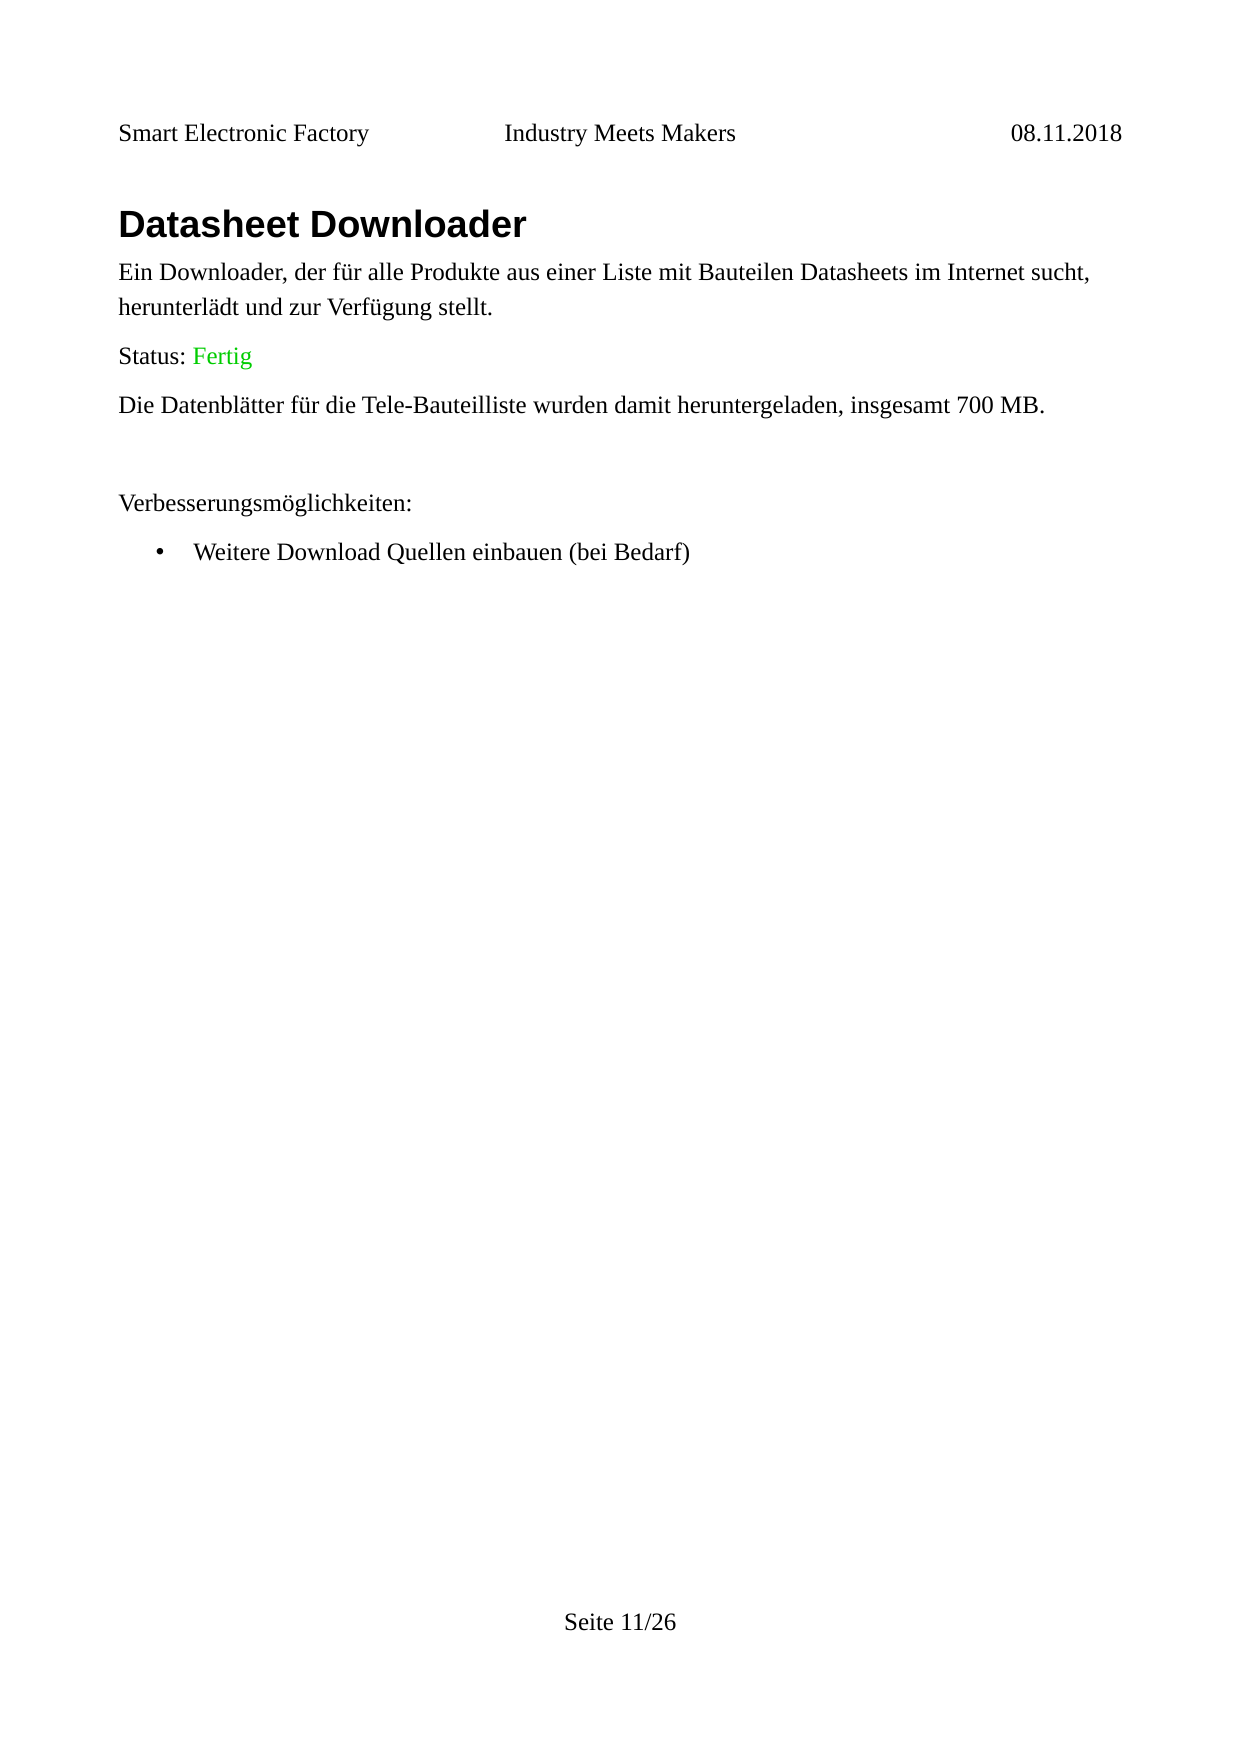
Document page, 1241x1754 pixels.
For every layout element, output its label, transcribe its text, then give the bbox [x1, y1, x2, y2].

text Status: Fertig [118, 341, 1122, 370]
text Ein Downloader, der für alle Produkte aus einer Liste mit Bauteilen Datasheets im Internet sucht, herunterlädt und zur Verfügung stellt. [118, 257, 1122, 321]
text Die Datenblätter für die Tele-Bauteilliste wurden damit heruntergeladen, insgesamt 700 MB. [118, 390, 1122, 419]
subtitle Datasheet Downloader [118, 201, 1122, 245]
text Verbesserungsmöglichkeiten: [118, 488, 1122, 517]
list Weitere Download Quellen einbauen (bei Bedarf) [156, 537, 1122, 566]
